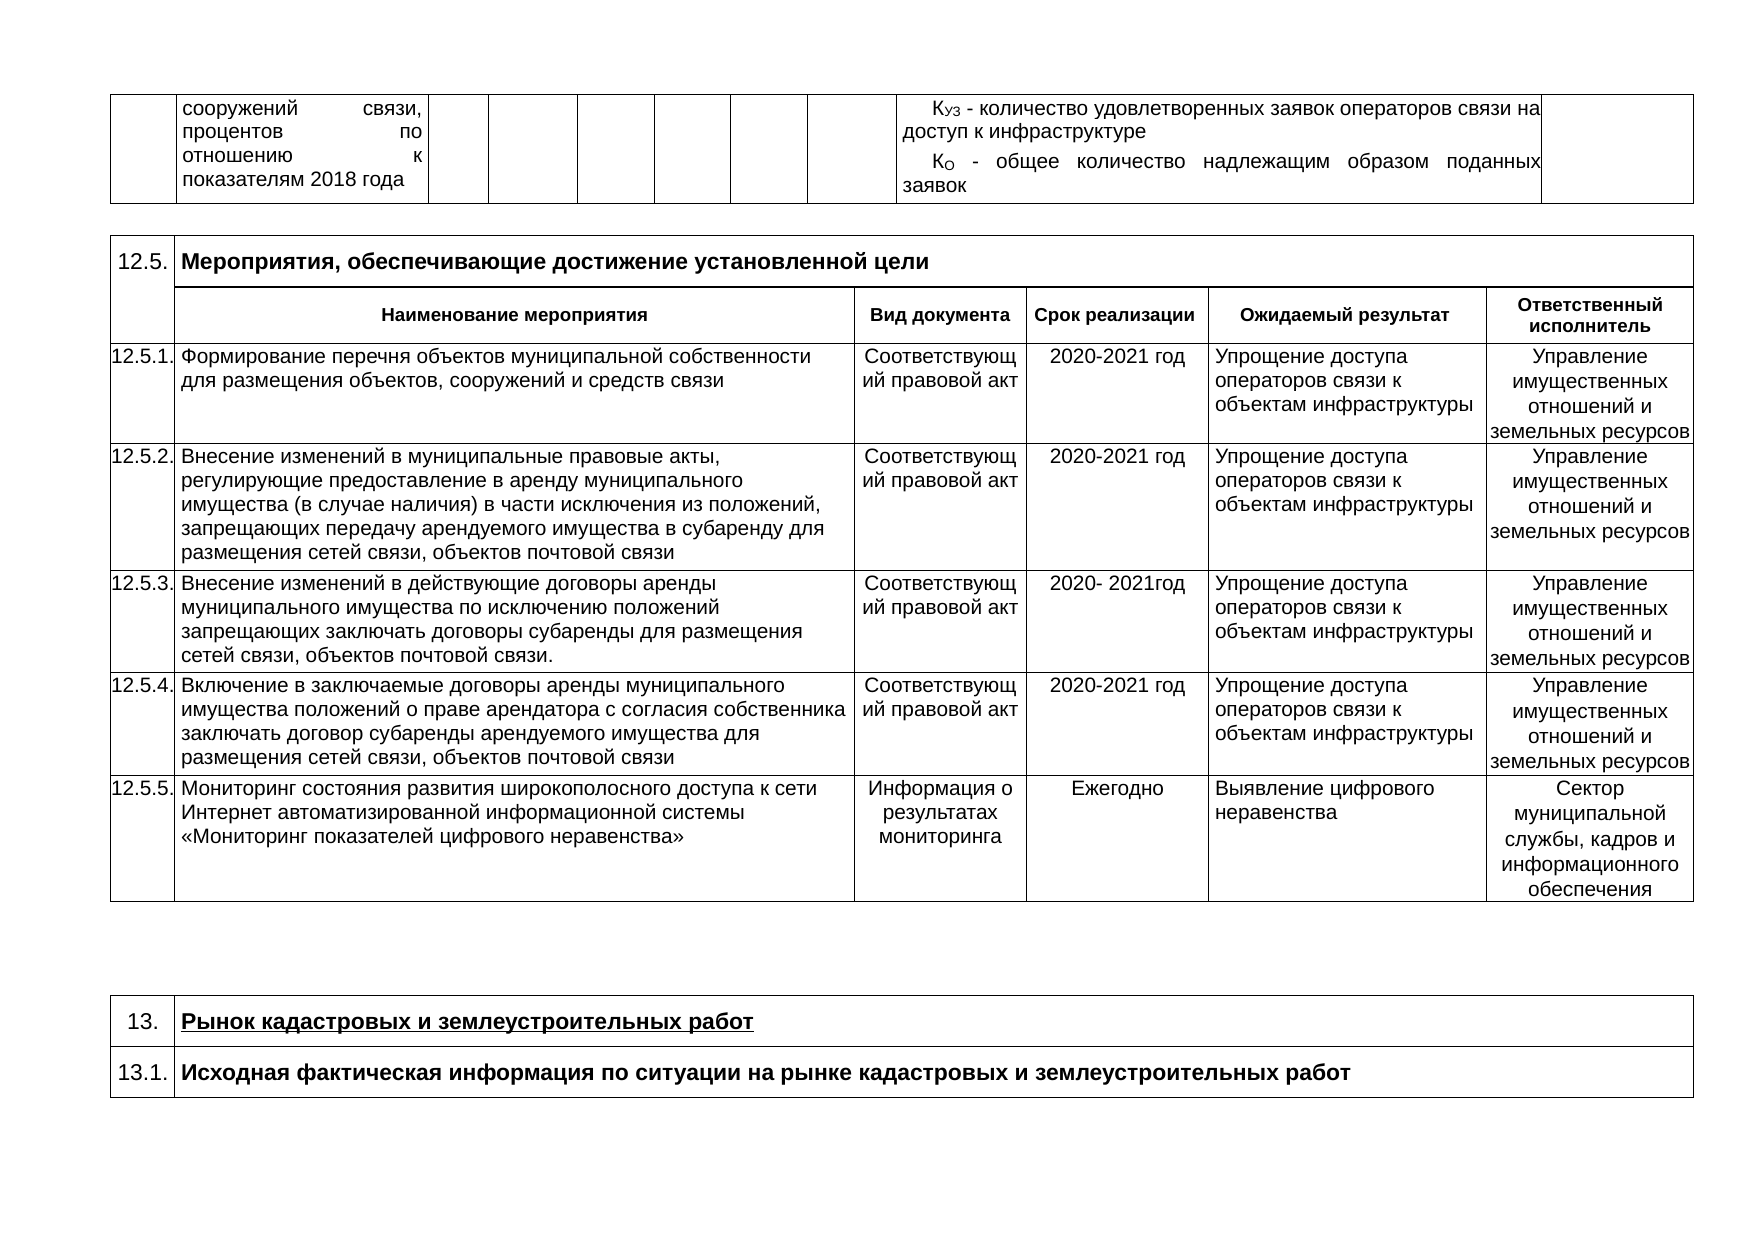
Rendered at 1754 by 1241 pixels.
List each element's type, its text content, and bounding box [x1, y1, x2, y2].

table_cell [1542, 95, 1693, 203]
table_cell Наименование мероприятия [175, 288, 854, 342]
table_cell [578, 95, 654, 203]
table_cell Ответственный исполнитель [1487, 288, 1693, 342]
table_cell Срок реализации [1027, 288, 1208, 342]
table_cell Сектор муниципальной службы, кадров и информационного обеспечения [1487, 776, 1693, 901]
table_cell Ежегодно [1027, 776, 1208, 901]
table_cell 2020-2021 год [1027, 344, 1208, 443]
table_cell Упрощение доступа операторов связи к объектам инфраструктуры [1209, 673, 1486, 775]
table_cell Вид документа [855, 288, 1026, 342]
table_cell Внесение изменений в действующие договоры аренды муниципального имущества по исключению положений запрещающих заключать договоры субаренды для размещения сетей связи, объектов почтовой связи. [175, 571, 854, 672]
table_cell Исходная фактическая информация по ситуации на рынке кадастровых и землеустроительных работ [175, 1047, 1693, 1097]
table_header Мероприятия, обеспечивающие достижение установленной цели [175, 236, 1693, 286]
table_cell Мониторинг состояния развития широкополосного доступа к сети Интернет автоматизированной информационной системы «Мониторинг показателей цифрового неравенства» [175, 776, 854, 901]
table_cell Соответствующий правовой акт [855, 673, 1026, 775]
table_cell Включение в заключаемые договоры аренды муниципального имущества положений о праве арендатора с согласия собственника заключать договор субаренды арендуемого имущества для размещения сетей связи, объектов почтовой связи [175, 673, 854, 775]
table_cell Выявление цифрового неравенства [1209, 776, 1486, 901]
table_cell [808, 95, 896, 203]
table_cell Управление имущественных отношений и земельных ресурсов [1487, 673, 1693, 775]
table_cell Упрощение доступа операторов связи к объектам инфраструктуры [1209, 444, 1486, 569]
table_cell 12.5.4. [111, 673, 174, 775]
table_cell [655, 95, 730, 203]
table_cell 2020-2021 год [1027, 673, 1208, 775]
table_cell Внесение изменений в муниципальные правовые акты, регулирующие предоставление в аренду муниципального имущества (в случае наличия) в части исключения из положений, запрещающих передачу арендуемого имущества в субаренду для размещения сетей связи, объектов почтовой связи [175, 444, 854, 569]
table_cell Упрощение доступа операторов связи к объектам инфраструктуры [1209, 571, 1486, 672]
table_cell Соответствующий правовой акт [855, 344, 1026, 443]
table_cell Информация о результатах мониторинга [855, 776, 1026, 901]
table_cell Упрощение доступа операторов связи к объектам инфраструктуры [1209, 344, 1486, 443]
table_cell 12.5.5. [111, 776, 174, 901]
table_cell 2020-2021 год [1027, 444, 1208, 569]
table_cell [429, 95, 488, 203]
table_cell сооружений связи, процентов по отношению к показателям 2018 года [177, 95, 428, 203]
table_cell [731, 95, 807, 203]
table_cell [489, 95, 577, 203]
table_cell КП = ДУЗt – ДУЗt-1 , где: ДУЗ - доля удовлетворенных заявок t – отчетный период (год). t-1 – предыдущий период (год). , где: КУЗ - количество удовлетворенных заявок операторов связи на доступ к инфраструктуре КО - общее количество надлежащим образом поданных заявок [897, 95, 1541, 203]
table_cell Ожидаемый результат [1209, 288, 1486, 342]
table_cell 12.5.2. [111, 444, 174, 569]
table_cell Соответствующий правовой акт [855, 571, 1026, 672]
table_cell 2020- 2021год [1027, 571, 1208, 672]
table_header 13. [111, 996, 174, 1046]
table_cell 12.5.1. [111, 344, 174, 443]
table_header 12.5. [111, 236, 174, 342]
table_cell Формирование перечня объектов муниципальной собственности для размещения объектов, сооружений и средств связи [175, 344, 854, 443]
table_cell 12.5.3. [111, 571, 174, 672]
table_header Рынок кадастровых и землеустроительных работ [175, 996, 1693, 1046]
table_cell Управление имущественных отношений и земельных ресурсов [1487, 444, 1693, 569]
table_cell Соответствующий правовой акт [855, 444, 1026, 569]
table_cell 13.1. [111, 1047, 174, 1097]
table_cell Управление имущественных отношений и земельных ресурсов [1487, 344, 1693, 443]
table_cell [111, 95, 176, 203]
table_cell Управление имущественных отношений и земельных ресурсов [1487, 571, 1693, 672]
